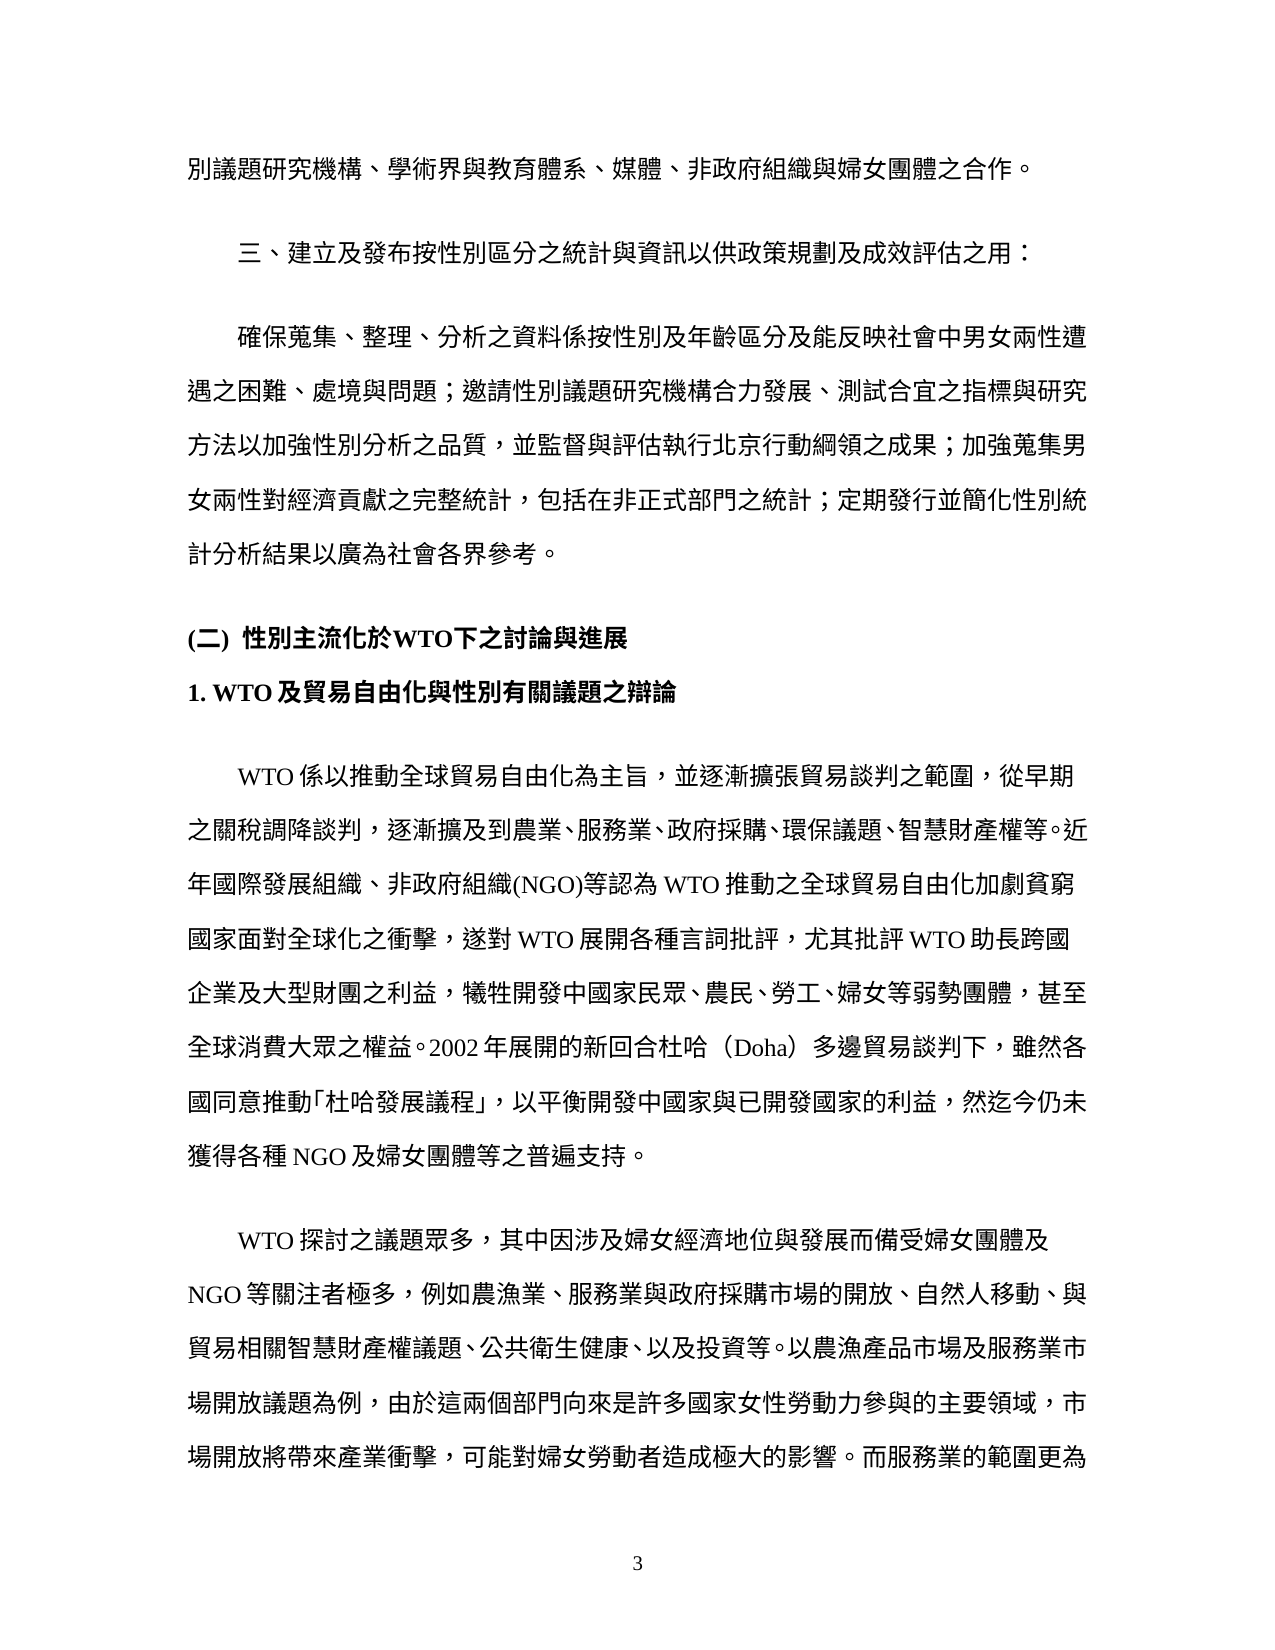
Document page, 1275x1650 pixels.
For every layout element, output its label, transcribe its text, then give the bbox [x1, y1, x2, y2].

text 別議題研究機構、學術界與教育體系、媒體、非政府組織與婦女團體之合作。 [187, 150, 1087, 186]
list 性別主流化於WTO下之討論與進展 [187, 618, 1087, 654]
text WTO探討之議題眾多，其中因涉及婦女經濟地位與發展而備受婦女團體及NGO等關注者極多，例如農漁業、服務業與政府採購市場的開放、自然人移動、與貿易相關智慧財產權議題、公共衛生健康、以及投資等。以農漁產品市場及服務業市場開放議題為例，由於這兩個部門向來是許多國家女性勞動力參與的主要領域，市場開放將帶來產業衝擊，可能對婦女勞動者造成極大的影響。而服務業的範圍更為廣泛，舉凡健康、醫療、照顧、教育到觀光、旅遊、文化、藝術、金融、保險、出版、運輸等等，幾乎涵蓋生活中食衣住行育樂的所有層面。由於多數國家的婦女，在經濟上是服務業的提供者，例如餐飲業者、醫院看護人員、或從事托嬰照顧或手工藝術品製作、買賣等等；在文化上，則是傳統技藝或知識的保存者。服務業市場一旦完全開放，雖可能提供大量的商機與工作機會，但對婦女的角色及生活勢必造成不同於男性的衝擊，也因此論者認為應將性別議題及婦女的特殊需要與自由化之影響衝擊，納入貿易談判，包括多邊之WTO談判以及雙邊或區域性之自由貿易協定或區域貿易協定(FTA/RTA)談判中。 [187, 1220, 1087, 1474]
text 三、建立及發布按性別區分之統計與資訊以供政策規劃及成效評估之用： [187, 233, 1087, 270]
text 確保蒐集、整理、分析之資料係按性別及年齡區分及能反映社會中男女兩性遭遇之困難、處境與問題；邀請性別議題研究機構合力發展、測試合宜之指標與研究方法以加強性別分析之品質，並監督與評估執行北京行動綱領之成果；加強蒐集男女兩性對經濟貢獻之完整統計，包括在非正式部門之統計；定期發行並簡化性別統計分析結果以廣為社會各界參考。 [187, 317, 1087, 571]
text 1. WTO及貿易自由化與性別有關議題之辯論 [187, 672, 1087, 709]
text WTO係以推動全球貿易自由化為主旨，並逐漸擴張貿易談判之範圍，從早期之關稅調降談判，逐漸擴及到農業、服務業、政府採購、環保議題、智慧財產權等。近年國際發展組織、非政府組織(NGO)等認為WTO推動之全球貿易自由化加劇貧窮國家面對全球化之衝擊，遂對WTO展開各種言詞批評，尤其批評WTO助長跨國企業及大型財團之利益，犧牲開發中國家民眾、農民、勞工、婦女等弱勢團體，甚至全球消費大眾之權益。2002年展開的新回合杜哈（Doha）多邊貿易談判下，雖然各國同意推動｢杜哈發展議程｣，以平衡開發中國家與已開發國家的利益，然迄今仍未獲得各種NGO及婦女團體等之普遍支持。 [187, 756, 1087, 1173]
